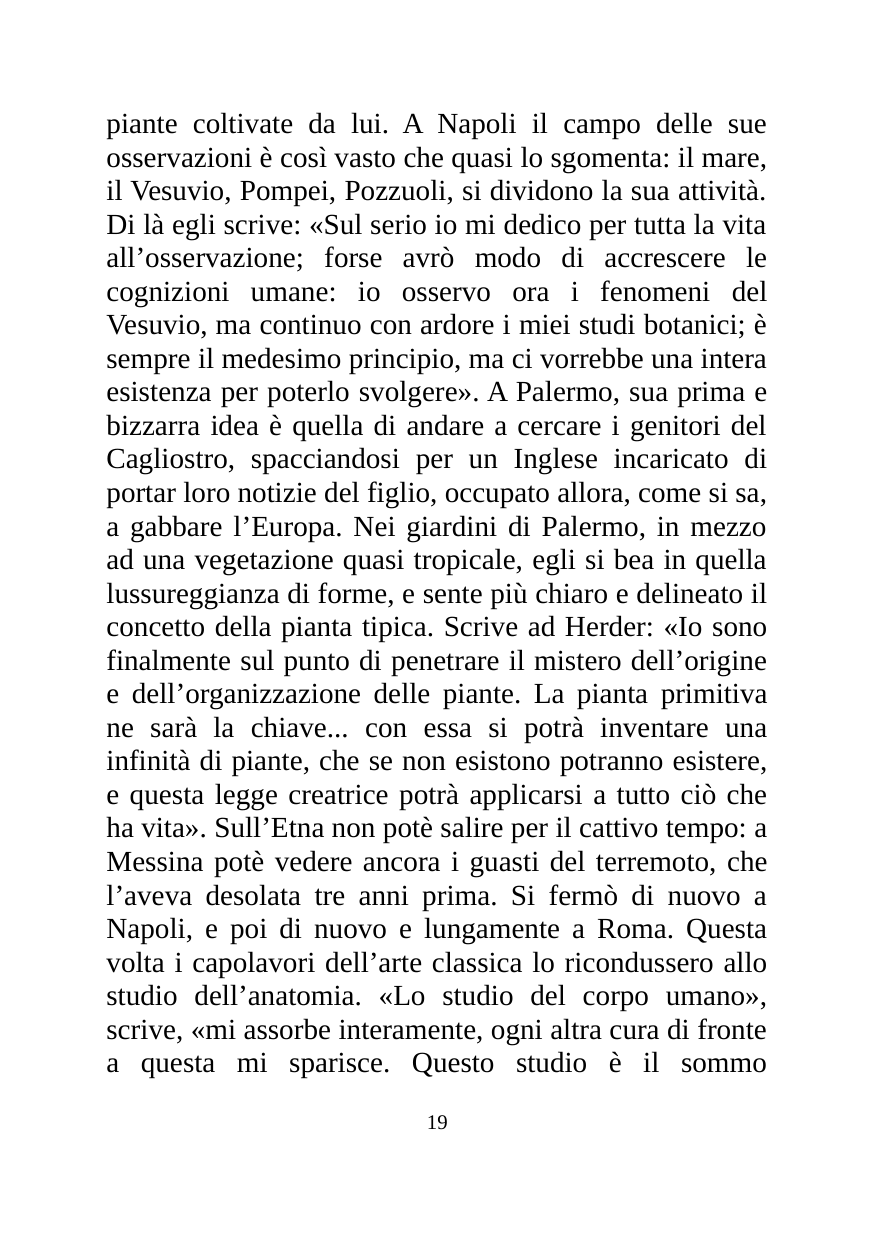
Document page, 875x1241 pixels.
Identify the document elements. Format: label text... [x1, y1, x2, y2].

text piante coltivate da lui. A Napoli il campo delle sue osservazioni è così vasto che quasi lo sgomenta: il mare, il Vesuvio, Pompei, Pozzuoli, si dividono la sua attività. Di là egli scrive: «Sul serio io mi dedico per tutta la vita all’osservazione; forse avrò modo di accrescere le cognizioni umane: io osservo ora i fenomeni del Vesuvio, ma continuo con ardore i miei studi botanici; è sempre il medesimo principio, ma ci vorrebbe una intera esistenza per poterlo svolgere». A Palermo, sua prima e bizzarra idea è quella di andare a cercare i genitori del Cagliostro, spacciandosi per un Inglese incaricato di portar loro notizie del figlio, occupato allora, come si sa, a gabbare l’Europa. Nei giardini di Palermo, in mezzo ad una vegetazione quasi tropicale, egli si bea in quella lussureggianza di forme, e sente più chiaro e delineato il concetto della pianta tipica. Scrive ad Herder: «Io sono finalmente sul punto di penetrare il mistero dell’origine e dell’organizzazione delle piante. La pianta primitiva ne sarà la chiave... con essa si potrà inventare una infinità di piante, che se non esistono potranno esistere, e questa legge creatrice potrà applicarsi a tutto ciò che ha vita». Sull’Etna non potè salire per il cattivo tempo: a Messina potè vedere ancora i guasti del terremoto, che l’aveva desolata tre anni prima. Si fermò di nuovo a Napoli, e poi di nuovo e lungamente a Roma. Questa volta i capolavori dell’arte classica lo ricondussero allo studio dell’anatomia. «Lo studio del corpo umano», scrive, «mi assorbe interamente, ogni altra cura di fronte a questa mi sparisce. Questo studio è il sommo [106, 106, 768, 1079]
